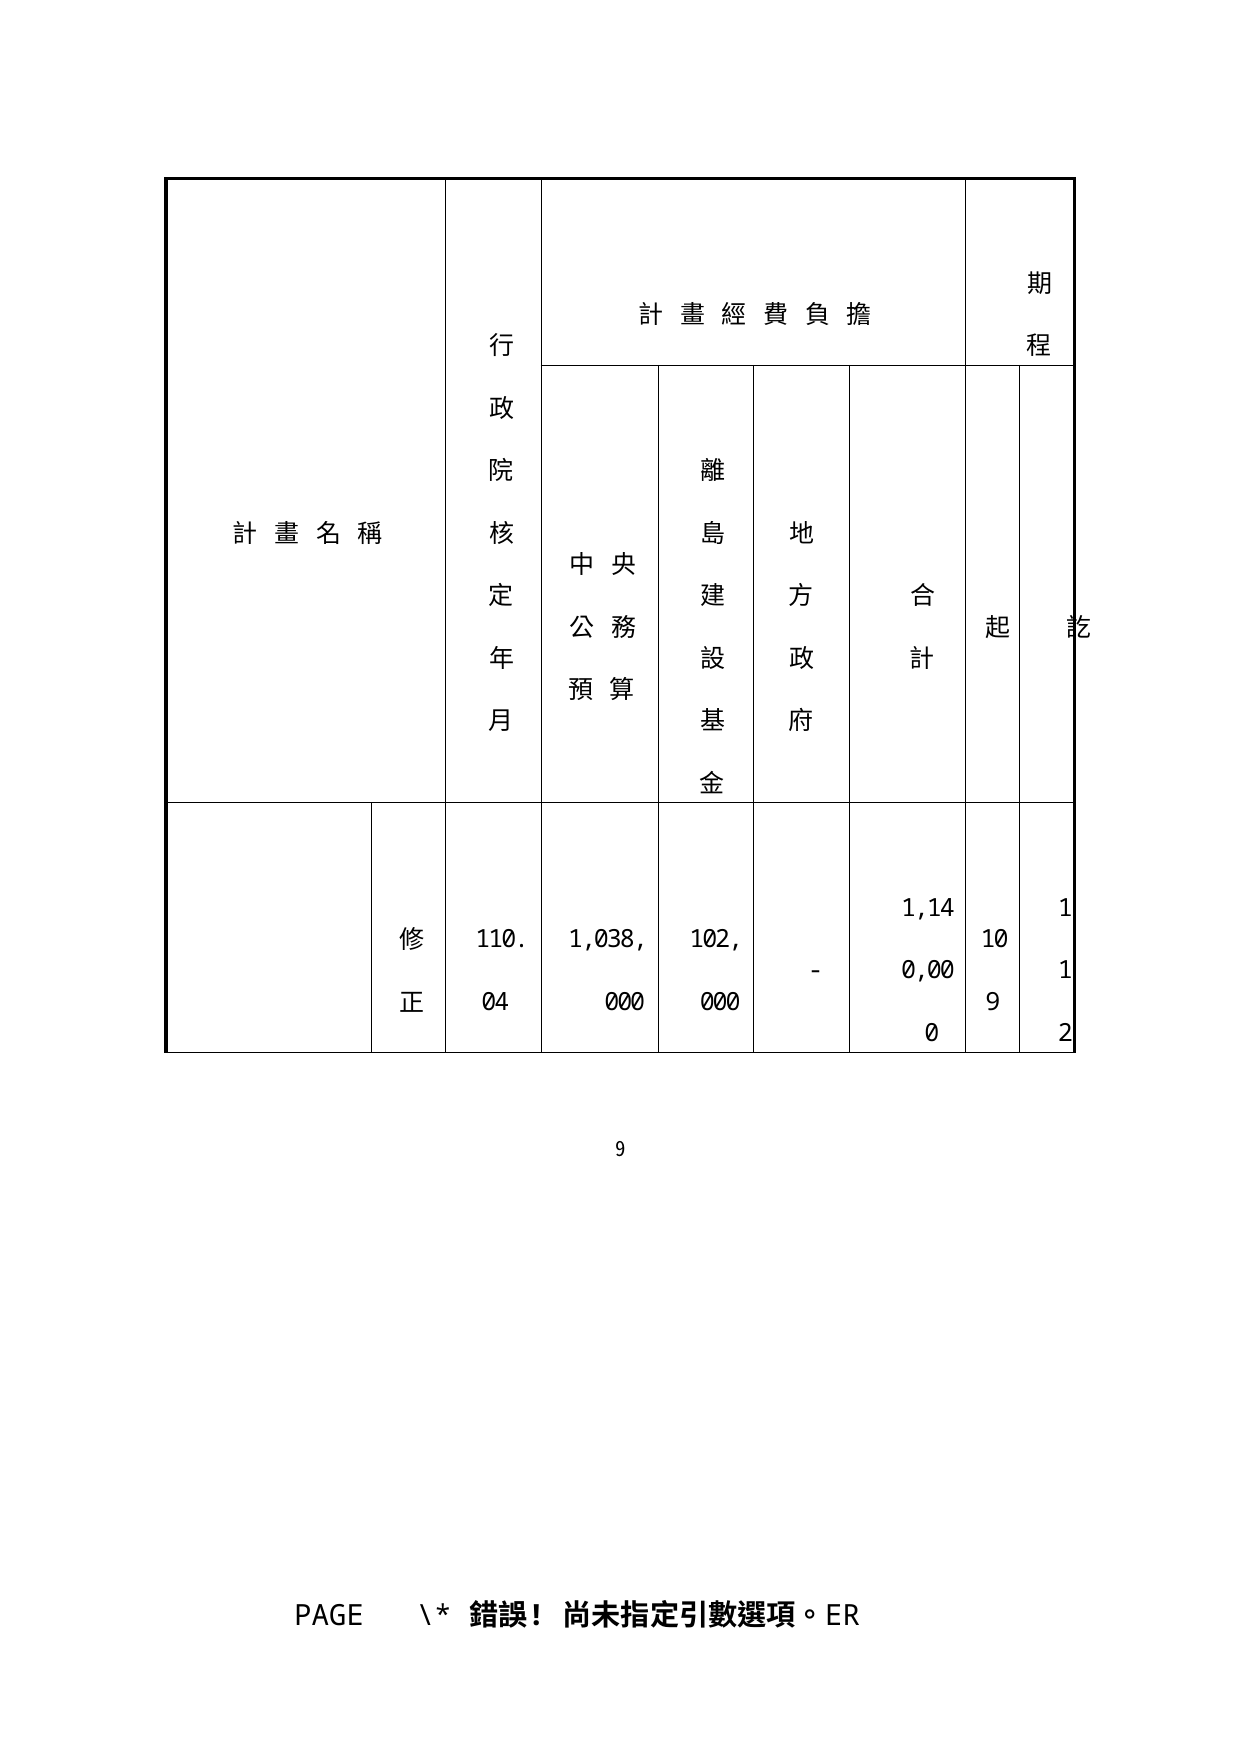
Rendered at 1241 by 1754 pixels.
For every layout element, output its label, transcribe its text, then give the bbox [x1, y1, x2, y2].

table_cell 訖 [1020, 366, 1073, 802]
table_cell [168, 803, 371, 1052]
table_header 計畫經費負擔 [542, 180, 965, 365]
table_cell 起 [966, 366, 1019, 802]
table_cell 地方 政府 [754, 366, 849, 802]
table_header 期程 [966, 180, 1073, 365]
table_cell 修正 [372, 803, 445, 1052]
table_cell 1,140,000 [850, 803, 965, 1052]
table_header 計畫名稱 [168, 180, 445, 802]
table_cell 1,038,000 [542, 803, 658, 1052]
table_cell 離島建設基金 [659, 366, 753, 802]
table_cell 合計 [850, 366, 965, 802]
table_cell - [754, 803, 849, 1052]
table_cell 110.04 [446, 803, 541, 1052]
table_cell 112 [1020, 803, 1073, 1052]
table_cell 中央公務預算 [542, 366, 658, 802]
table_cell 102,000 [659, 803, 753, 1052]
table_header 行政院 核定 年月 [446, 180, 541, 802]
table_cell 109 [966, 803, 1019, 1052]
